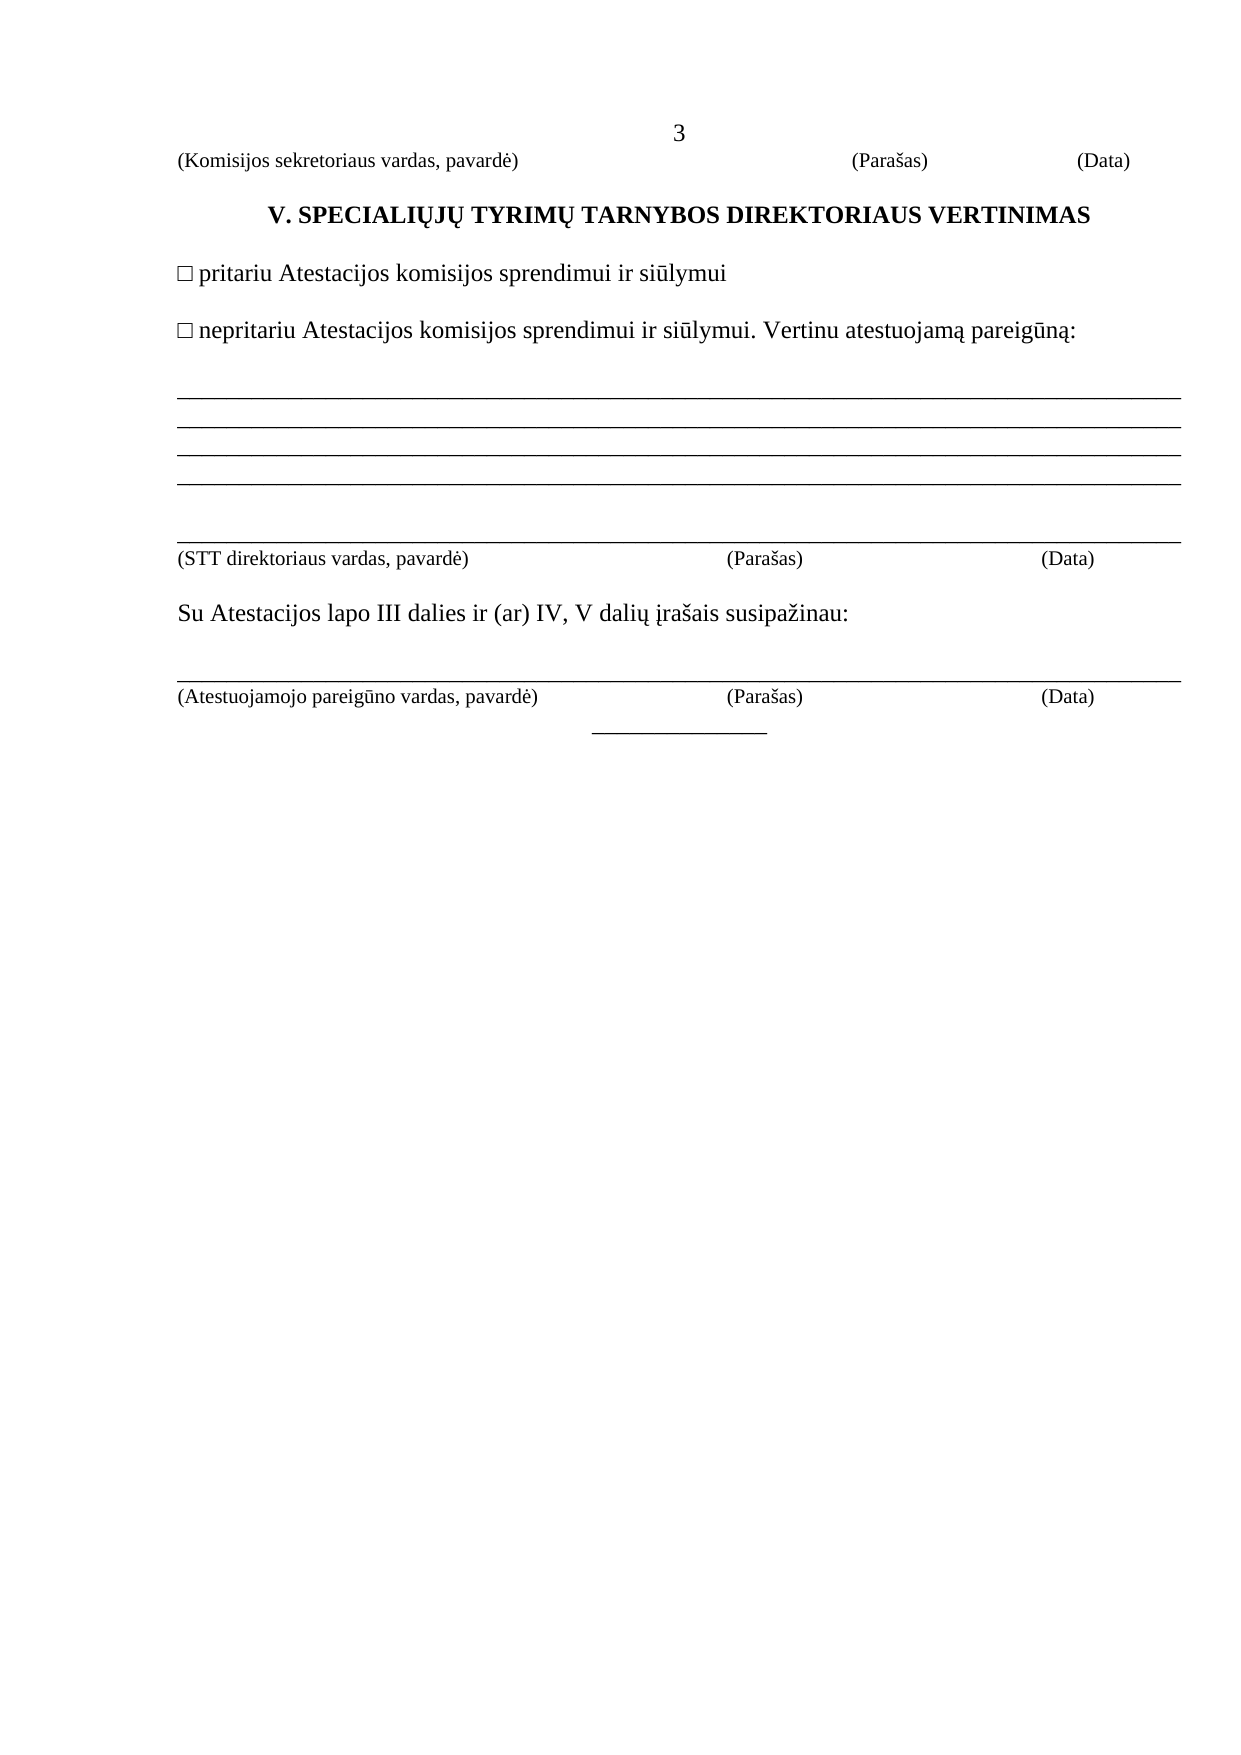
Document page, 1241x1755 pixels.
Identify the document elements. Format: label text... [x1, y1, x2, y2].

text V. SPECIALIŲJŲ TYRIMŲ TARNYBOS DIREKTORIAUS VERTINIMAS [177, 200, 1181, 229]
text (Atestuojamojo pareigūno vardas, pavardė) (Parašas) (Data) [177, 684, 1181, 708]
text (Komisijos sekretoriaus vardas, pavardė) (Parašas) (Data) [177, 148, 1181, 172]
text Su Atestacijos lapo III dalies ir (ar) IV, V dalių įrašais susipažinau: [177, 598, 1181, 627]
text □ nepritariu Atestacijos komisijos sprendimui ir siūlymui. Vertinu atestuojamą pareigūną: [177, 315, 1181, 344]
text ______________ [177, 708, 1181, 737]
text (STT direktoriaus vardas, pavardė) (Parašas) (Data) [177, 545, 1181, 569]
text □ pritariu Atestacijos komisijos sprendimui ir siūlymui [177, 258, 1181, 287]
